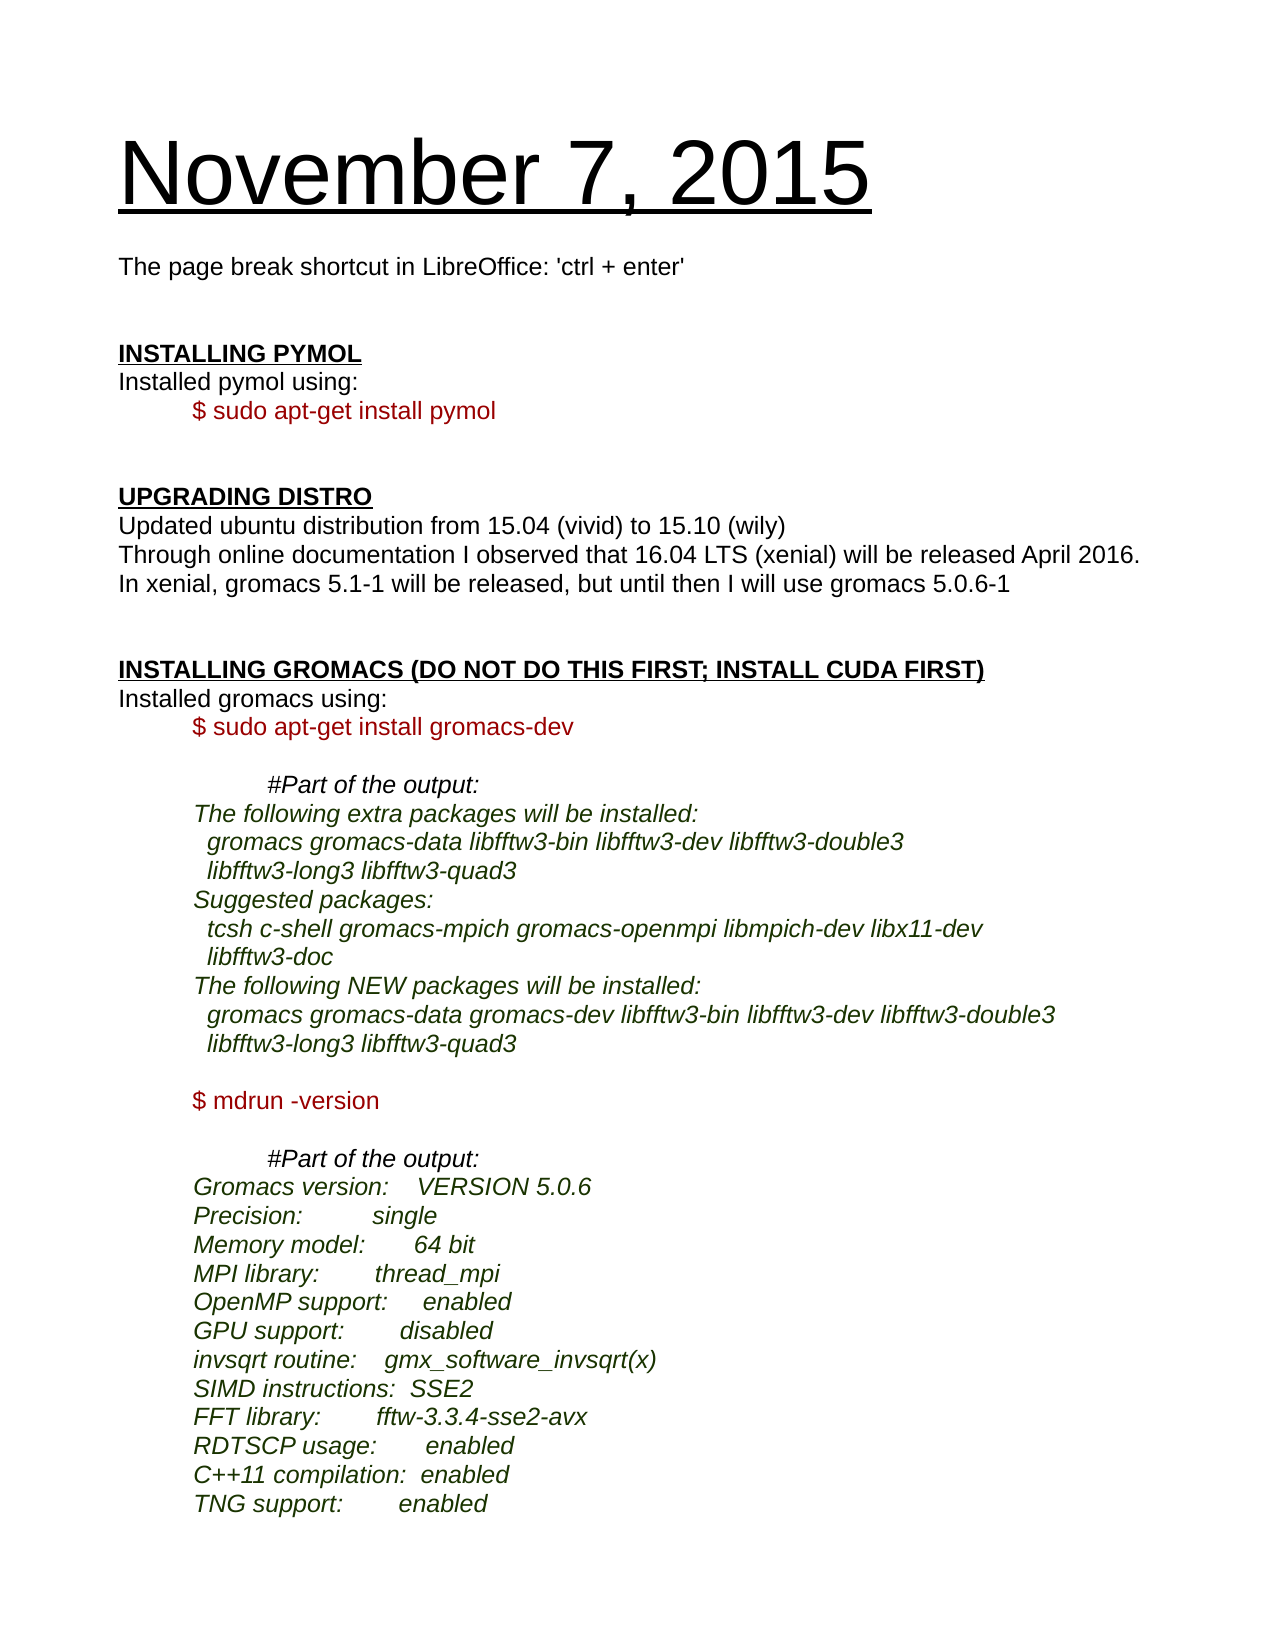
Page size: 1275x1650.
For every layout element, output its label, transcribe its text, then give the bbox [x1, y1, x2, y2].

text Gromacs version: VERSION 5.0.6 [193, 1172, 1157, 1201]
text tcsh c-shell gromacs-mpich gromacs-openmpi libmpich-dev libx11-dev [193, 913, 1157, 942]
text $ mdrun -version [118, 1086, 1157, 1115]
text gromacs gromacs-data libfftw3-bin libfftw3-dev libfftw3-double3 [193, 827, 1157, 856]
text INSTALLING GROMACS (DO NOT DO THIS FIRST; INSTALL CUDA FIRST) [118, 655, 1157, 683]
text $ sudo apt-get install gromacs-dev [118, 712, 1157, 741]
text #Part of the output: [193, 1143, 1157, 1172]
text libfftw3-doc [193, 942, 1157, 971]
text MPI library: thread_mpi [193, 1258, 1157, 1287]
text Memory model: 64 bit [193, 1230, 1157, 1258]
text Suggested packages: [193, 885, 1157, 913]
text The following extra packages will be installed: [193, 798, 1157, 827]
text TNG support: enabled [193, 1488, 1157, 1517]
text FFT library: fftw-3.3.4-sse2-avx [193, 1402, 1157, 1431]
text Updated ubuntu distribution from 15.04 (vivid) to 15.10 (wily) [118, 511, 1157, 540]
text invsqrt routine: gmx_software_invsqrt(x) [193, 1345, 1157, 1373]
text Installed pymol using: [118, 367, 1157, 396]
text GPU support: disabled [193, 1316, 1157, 1345]
text Precision: single [193, 1201, 1157, 1230]
text Through online documentation I observed that 16.04 LTS (xenial) will be released April 2016. [118, 540, 1157, 568]
text November 7, 2015 [118, 118, 1157, 223]
text libfftw3-long3 libfftw3-quad3 [193, 856, 1157, 885]
text gromacs gromacs-data gromacs-dev libfftw3-bin libfftw3-dev libfftw3-double3 [193, 1000, 1157, 1028]
text INSTALLING PYMOL [118, 338, 1157, 367]
text Installed gromacs using: [118, 683, 1157, 712]
text The following NEW packages will be installed: [193, 971, 1157, 1000]
text UPGRADING DISTRO [118, 482, 1157, 511]
text In xenial, gromacs 5.1-1 will be released, but until then I will use gromacs 5.0.6-1 [118, 568, 1157, 597]
text $ sudo apt-get install pymol [118, 396, 1157, 425]
text C++11 compilation: enabled [193, 1460, 1157, 1488]
text RDTSCP usage: enabled [193, 1431, 1157, 1460]
text SIMD instructions: SSE2 [193, 1373, 1157, 1402]
text The page break shortcut in LibreOffice: 'ctrl + enter' [118, 252, 1157, 281]
text OpenMP support: enabled [193, 1287, 1157, 1316]
text libfftw3-long3 libfftw3-quad3 [193, 1028, 1157, 1057]
text #Part of the output: [193, 770, 1157, 798]
